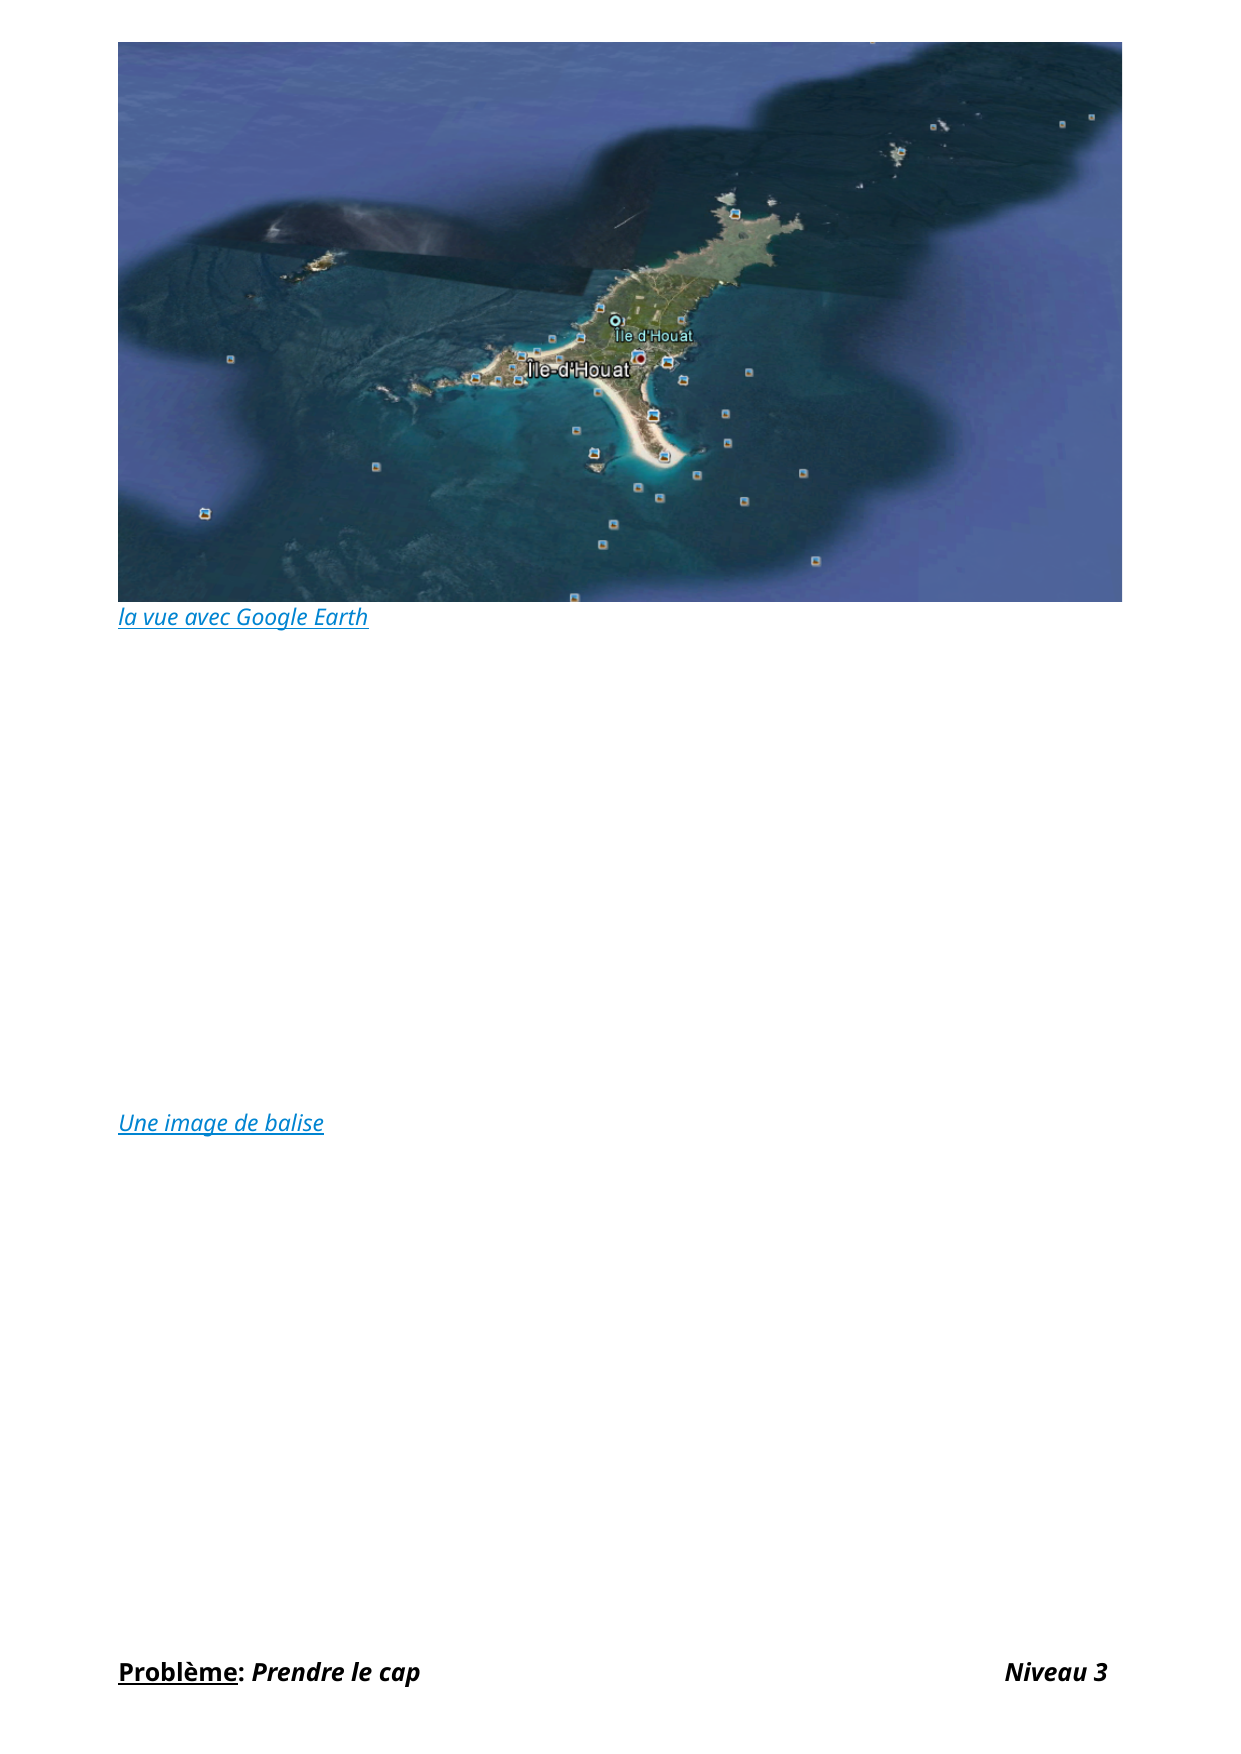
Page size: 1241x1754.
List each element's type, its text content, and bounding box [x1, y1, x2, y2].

text Une image de balise [118, 1107, 1122, 1138]
text la vue avec Google Earth [118, 602, 1122, 632]
text Problème: Prendre le cap Niveau 3 [118, 1654, 1122, 1688]
